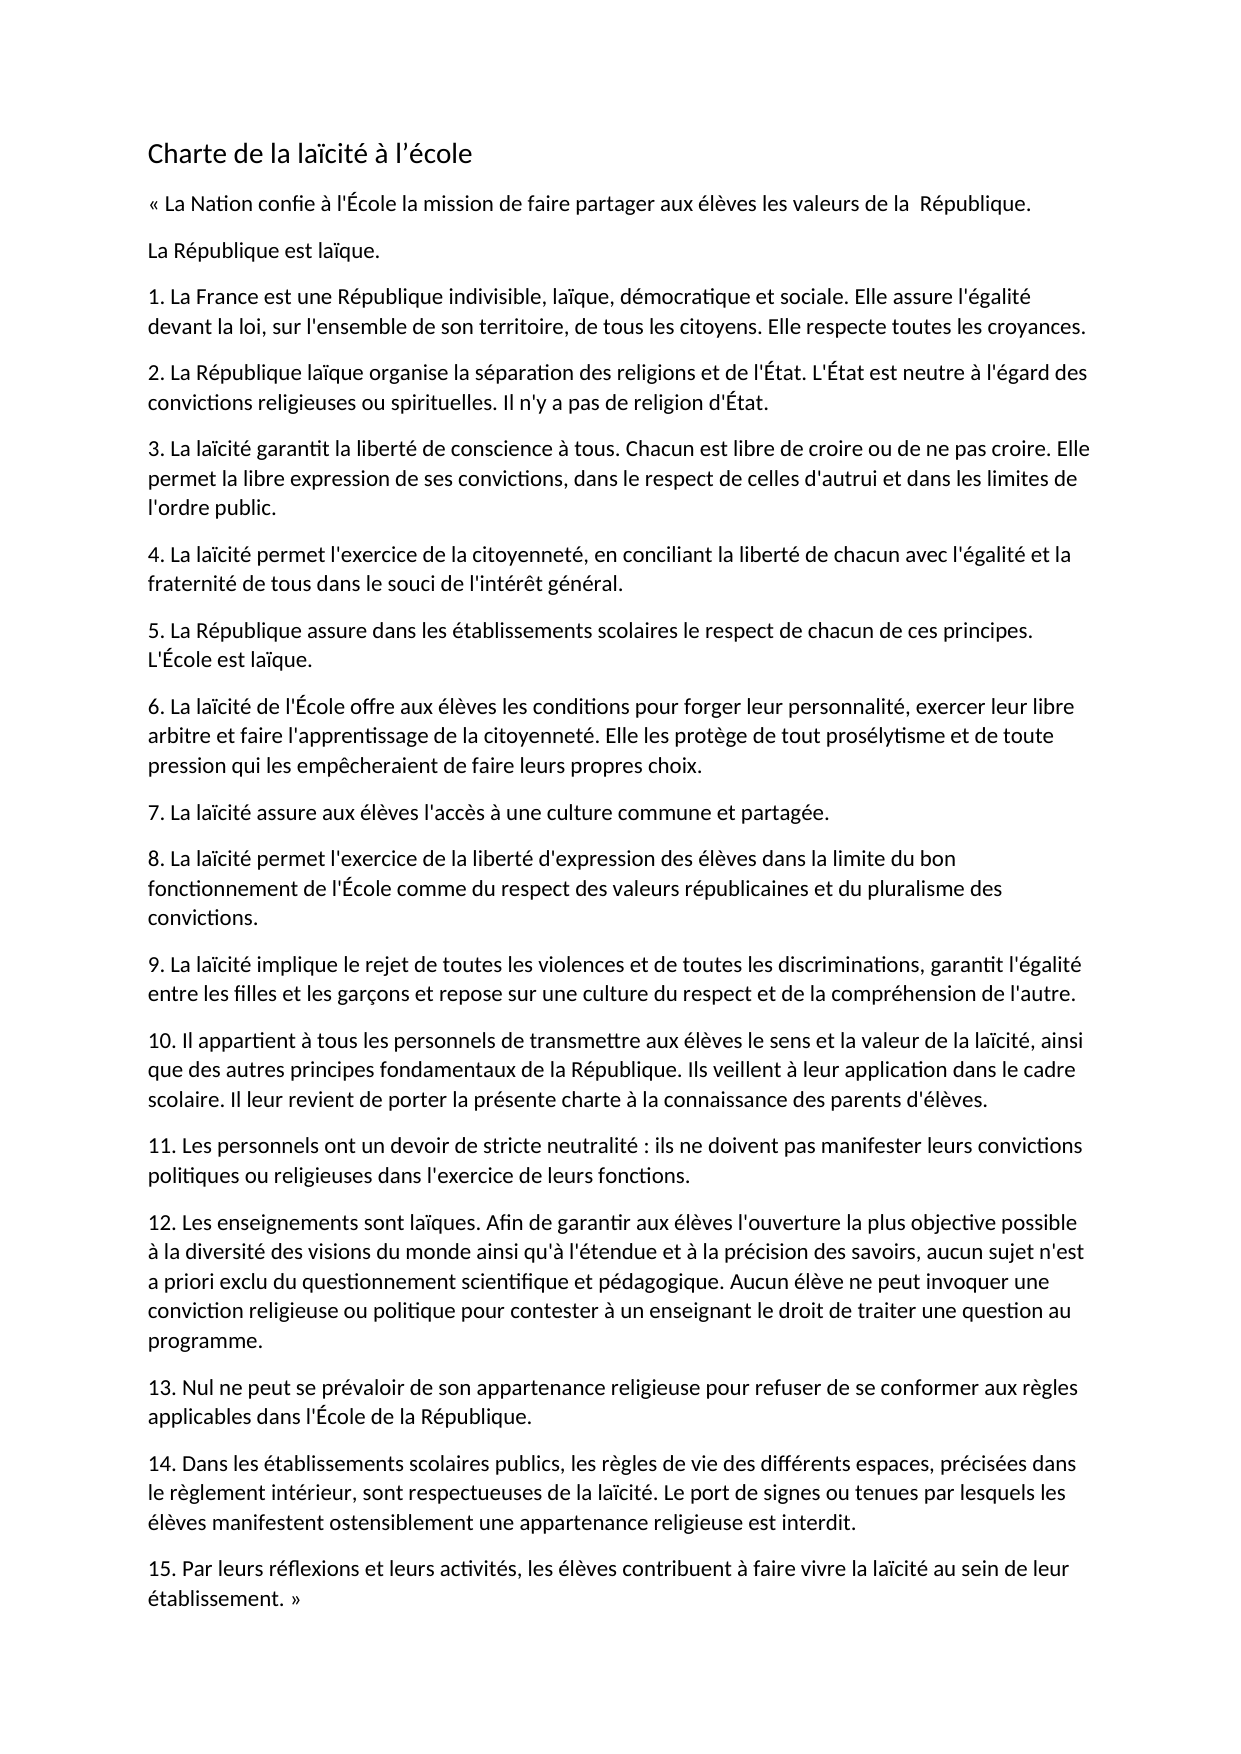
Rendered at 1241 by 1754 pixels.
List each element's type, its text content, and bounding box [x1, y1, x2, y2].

text « La Nation confie à l'École la mission de faire partager aux élèves les valeurs de la République. [148, 189, 1093, 217]
text 4. La laïcité permet l'exercice de la citoyenneté, en conciliant la liberté de chacun avec l'égalité et la fraternité de tous dans le souci de l'intérêt général. [148, 540, 1093, 598]
text 5. La République assure dans les établissements scolaires le respect de chacun de ces principes. L'École est laïque. [148, 616, 1093, 674]
text 13. Nul ne peut se prévaloir de son appartenance religieuse pour refuser de se conformer aux règles applicables dans l'École de la République. [148, 1373, 1093, 1430]
text 14. Dans les établissements scolaires publics, les règles de vie des différents espaces, précisées dans le règlement intérieur, sont respectueuses de la laïcité. Le port de signes ou tenues par lesquels les élèves manifestent ostensiblement une appartenance religieuse est interdit. [148, 1449, 1093, 1536]
text 15. Par leurs réflexions et leurs activités, les élèves contribuent à faire vivre la laïcité au sein de leur établissement. » [148, 1554, 1093, 1612]
text 11. Les personnels ont un devoir de stricte neutralité : ils ne doivent pas manifester leurs convictions politiques ou religieuses dans l'exercice de leurs fonctions. [148, 1132, 1093, 1189]
text 1. La France est une République indivisible, laïque, démocratique et sociale. Elle assure l'égalité devant la loi, sur l'ensemble de son territoire, de tous les citoyens. Elle respecte toutes les croyances. [148, 282, 1093, 340]
text 2. La République laïque organise la séparation des religions et de l'État. L'État est neutre à l'égard des convictions religieuses ou spirituelles. Il n'y a pas de religion d'État. [148, 358, 1093, 416]
text 9. La laïcité implique le rejet de toutes les violences et de toutes les discriminations, garantit l'égalité entre les filles et les garçons et repose sur une culture du respect et de la compréhension de l'autre. [148, 950, 1093, 1007]
text 10. Il appartient à tous les personnels de transmettre aux élèves le sens et la valeur de la laïcité, ainsi que des autres principes fondamentaux de la République. Ils veillent à leur application dans le cadre scolaire. Il leur revient de porter la présente charte à la connaissance des parents d'élèves. [148, 1026, 1093, 1113]
text 8. La laïcité permet l'exercice de la liberté d'expression des élèves dans la limite du bon fonctionnement de l'École comme du respect des valeurs républicaines et du pluralisme des convictions. [148, 844, 1093, 931]
text 6. La laïcité de l'École offre aux élèves les conditions pour forger leur personnalité, exercer leur libre arbitre et faire l'apprentissage de la citoyenneté. Elle les protège de tout prosélytisme et de toute pression qui les empêcheraient de faire leurs propres choix. [148, 692, 1093, 779]
text Charte de la laïcité à l’école [148, 135, 1093, 171]
text 7. La laïcité assure aux élèves l'accès à une culture commune et partagée. [148, 798, 1093, 826]
text La République est laïque. [148, 236, 1093, 264]
text 3. La laïcité garantit la liberté de conscience à tous. Chacun est libre de croire ou de ne pas croire. Elle permet la libre expression de ses convictions, dans le respect de celles d'autrui et dans les limites de l'ordre public. [148, 434, 1093, 522]
text 12. Les enseignements sont laïques. Afin de garantir aux élèves l'ouverture la plus objective possible à la diversité des visions du monde ainsi qu'à l'étendue et à la précision des savoirs, aucun sujet n'est a priori exclu du questionnement scientifique et pédagogique. Aucun élève ne peut invoquer une conviction religieuse ou politique pour contester à un enseignant le droit de traiter une question au programme. [148, 1208, 1093, 1354]
